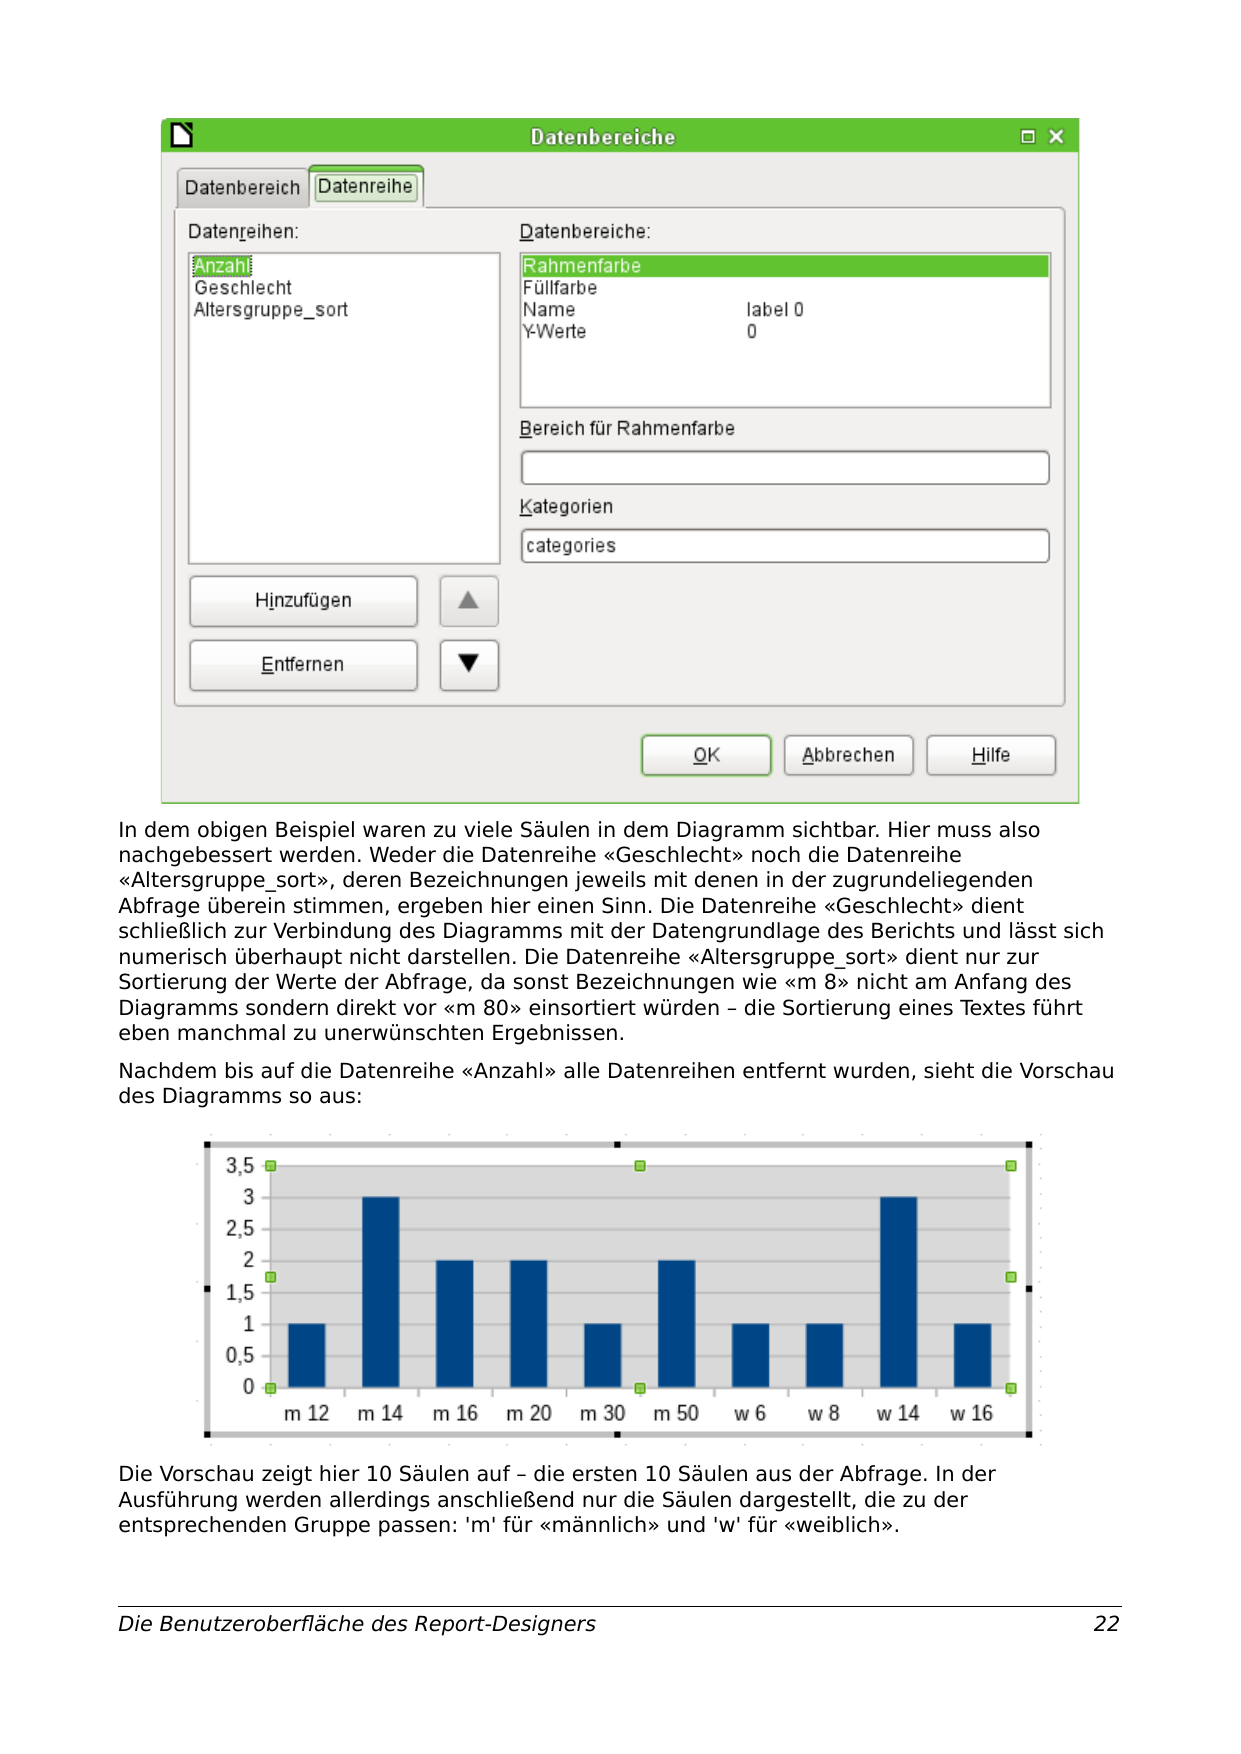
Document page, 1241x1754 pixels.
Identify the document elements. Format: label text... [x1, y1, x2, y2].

text Die Vorschau zeigt hier 10 Säulen auf – die ersten 10 Säulen aus der Abfrage. In der Ausführung werden allerdings anschließend nur die Säulen dargestellt, die zu der entsprechenden Gruppe passen: 'm' für «männlich» und 'w' für «weiblich». [118, 1462, 1122, 1537]
picture [160, 118, 1080, 804]
picture [196, 1134, 1045, 1449]
text In dem obigen Beispiel waren zu viele Säulen in dem Diagramm sichtbar. Hier muss also nachgebessert werden. Weder die Datenreihe «Geschlecht» noch die Datenreihe «Altersgruppe_sort», deren Bezeichnungen jeweils mit denen in der zugrundeliegenden Abfrage überein stimmen, ergeben hier einen Sinn. Die Datenreihe «Geschlecht» dient schließlich zur Verbindung des Diagramms mit der Datengrundlage des Berichts und lässt sich numerisch überhaupt nicht darstellen. Die Datenreihe «Altersgruppe_sort» dient nur zur Sortierung der Werte der Abfrage, da sonst Bezeichnungen wie «m 8» nicht am Anfang des Diagramms sondern direkt vor «m 80» einsortiert würden – die Sortierung eines Textes führt eben manchmal zu unerwünschten Ergebnissen. [118, 818, 1122, 1045]
text Nachdem bis auf die Datenreihe «Anzahl» alle Datenreihen entfernt wurden, sieht die Vorschau des Diagramms so aus: [118, 1059, 1122, 1108]
